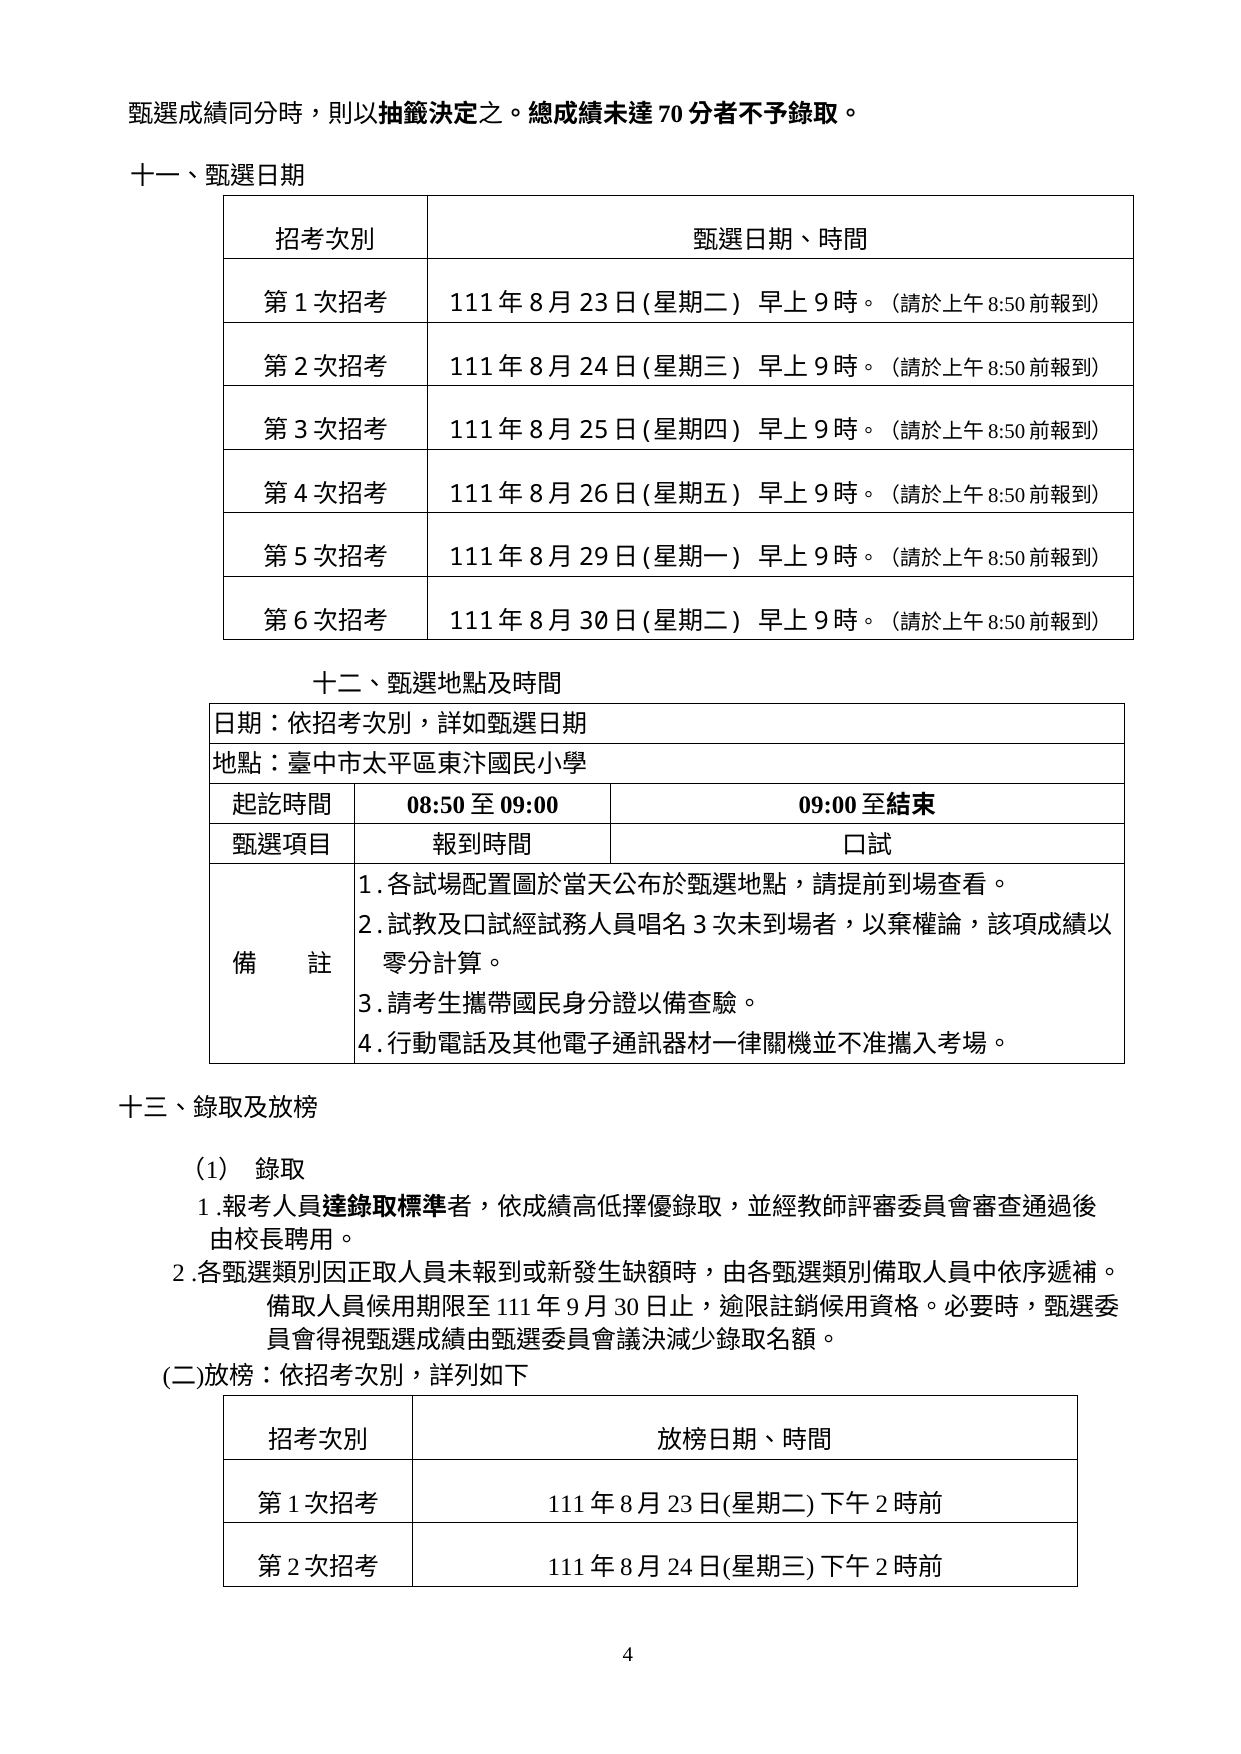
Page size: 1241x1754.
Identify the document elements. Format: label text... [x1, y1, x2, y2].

table_cell 111年8月23日(星期二) 早上9時。（請於上午8:50前報到） [428, 259, 1133, 322]
table_cell 起訖時間 [210, 784, 354, 823]
table_cell 08:50至09:00 [355, 784, 610, 823]
table_cell 111年8月24日(星期三) 早上9時。（請於上午8:50前報到） [428, 323, 1133, 385]
table_cell 111年8月23日(星期二) 下午2時前 [413, 1460, 1077, 1522]
table_header 放榜日期、時間 [413, 1396, 1077, 1458]
table_cell 第2次招考 [224, 323, 427, 385]
table_header 招考次別 [224, 1396, 412, 1458]
table_header 甄選日期、時間 [428, 196, 1133, 258]
table_cell 第5次招考 [224, 513, 427, 576]
text 十一、甄選日期 [118, 132, 1137, 194]
table_header 招考次別 [224, 196, 427, 258]
table_cell 09:00至結束 [611, 784, 1124, 823]
table_cell 第2次招考 [224, 1523, 412, 1586]
table_cell 口試 [611, 824, 1124, 863]
table_cell 第3次招考 [224, 386, 427, 449]
table_cell 111年8月30日(星期二) 早上9時。（請於上午8:50前報到） [428, 577, 1133, 639]
text 2 .各甄選類別因正取人員未報到或新發生缺額時，由各甄選類別備取人員中依序遞補。備取人員候用期限至111年9月30日止，逾限註銷候用資格。必要時，甄選委員會得視甄選成績由甄選委員會議決減少錄取名額。 [103, 1255, 1137, 1355]
table_cell 地點：臺中市太平區東汴國民小學 [210, 744, 1124, 783]
text 甄選成績同分時，則以抽籤決定之。總成績未達70分者不予錄取。 [59, 69, 1137, 132]
table_cell 111年8月29日(星期一) 早上9時。（請於上午8:50前報到） [428, 513, 1133, 576]
table_cell 報到時間 [355, 824, 610, 863]
table_cell 111年8月26日(星期五) 早上9時。（請於上午8:50前報到） [428, 450, 1133, 512]
table_cell 1.各試場配置圖於當天公布於甄選地點，請提前到場查看。 2.試教及口試經試務人員唱名3次未到場者，以棄權論，該項成績以零分計算。 3.請考生攜帶國民身分證以備查驗。 4.行動電話及其他電子通訊器材一律關機並不准攜入考場。 [355, 864, 1124, 1062]
text 十三、錄取及放榜 [118, 1063, 1137, 1126]
table_cell 甄選項目 [210, 824, 354, 863]
table_cell 第1次招考 [224, 1460, 412, 1522]
text 由校長聘用。 [159, 1222, 1137, 1255]
table_cell 第6次招考 [224, 577, 427, 639]
list 錄取 [181, 1126, 1137, 1188]
table_cell 第4次招考 [224, 450, 427, 512]
text 1 .報考人員達錄取標準者，依成績高低擇優錄取，並經教師評審委員會審查通過後 [159, 1188, 1137, 1222]
table_cell 111年8月24日(星期三) 下午2時前 [413, 1523, 1077, 1586]
table_cell 第1次招考 [224, 259, 427, 322]
table_cell 111年8月25日(星期四) 早上9時。（請於上午8:50前報到） [428, 386, 1133, 449]
text 十二、甄選地點及時間 [313, 640, 1137, 703]
table_cell 備 註 [210, 864, 354, 1062]
text (二)放榜：依招考次別，詳列如下 [162, 1355, 1137, 1391]
table_header 日期：依招考次別，詳如甄選日期 [210, 704, 1124, 743]
